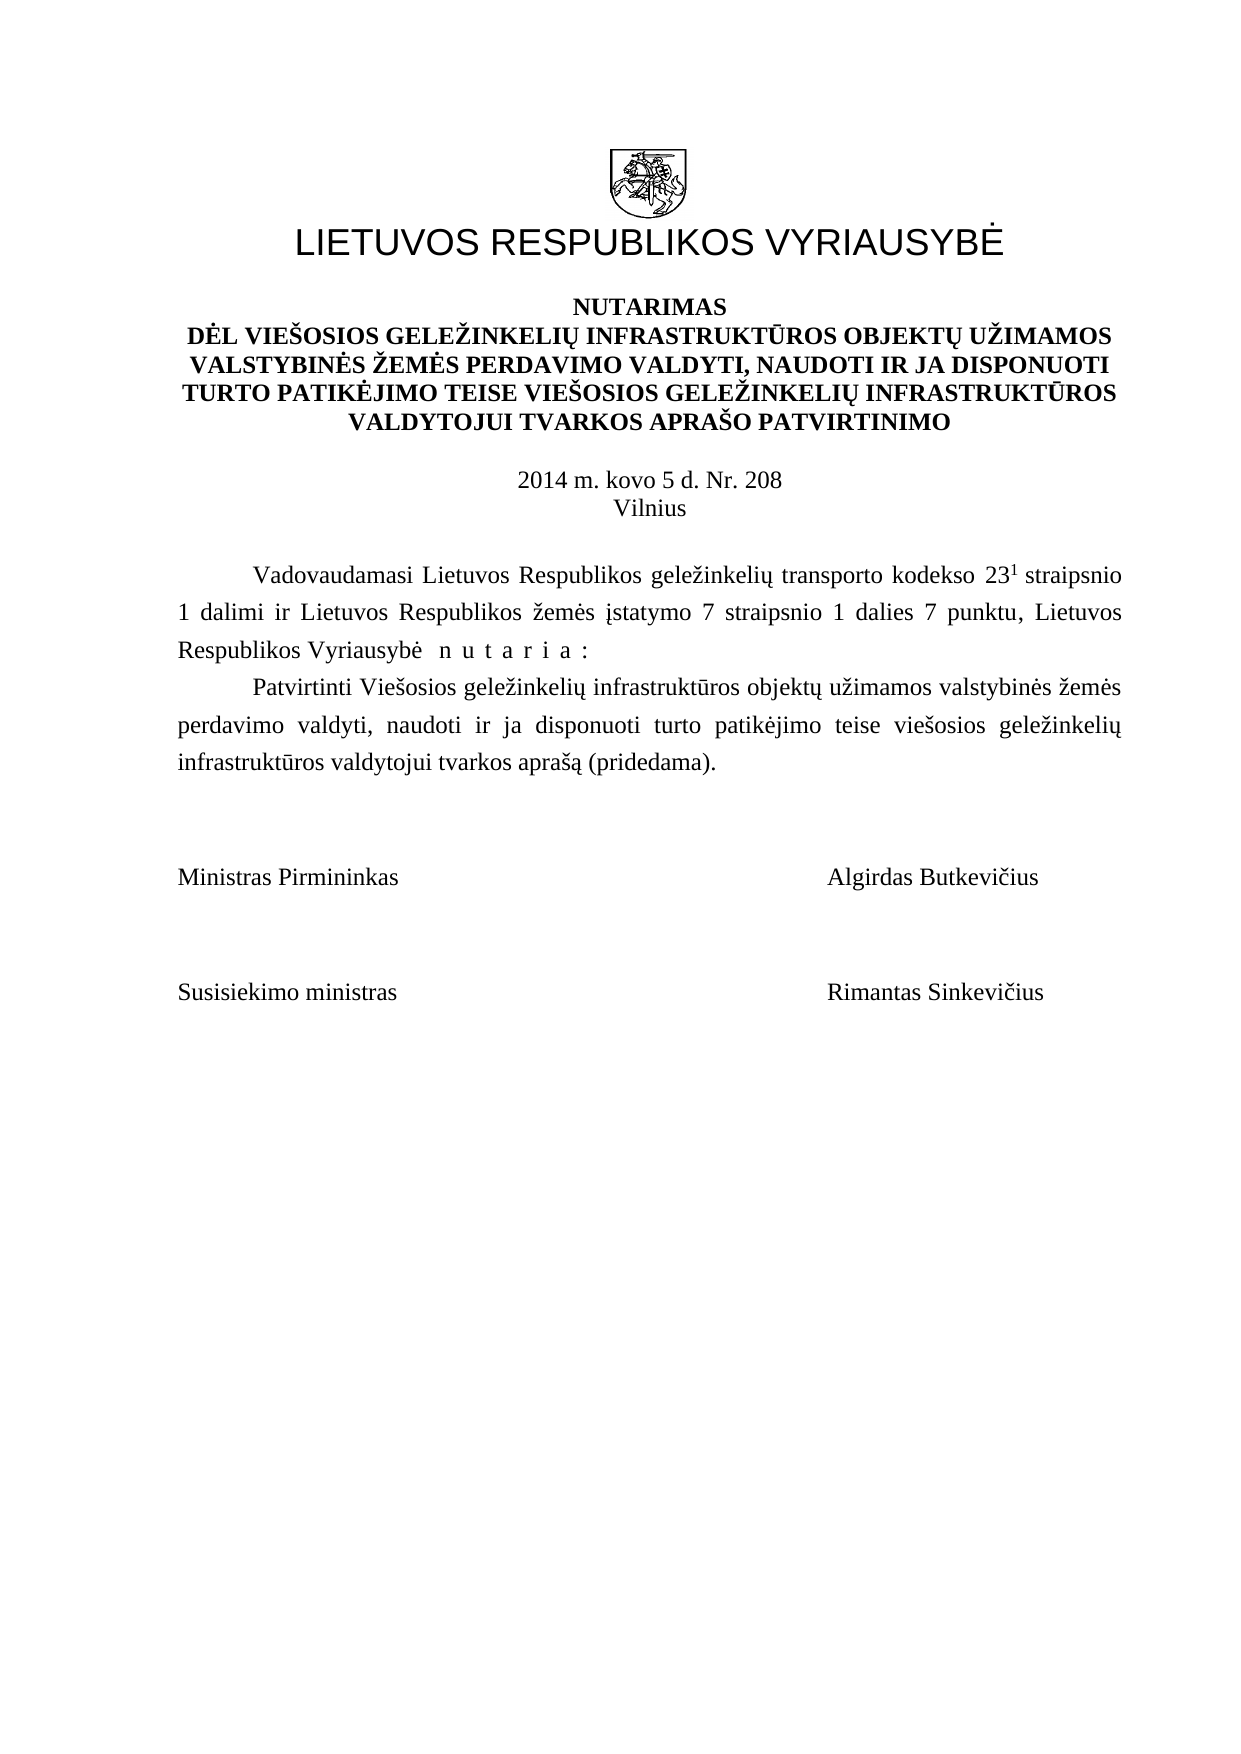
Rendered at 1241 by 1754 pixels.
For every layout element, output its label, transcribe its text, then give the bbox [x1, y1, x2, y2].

text Ministras Pirmininkas Algirdas Butkevičius [177, 862, 1122, 891]
text Patvirtinti Viešosios geležinkelių infrastruktūros objektų užimamos valstybinės žemės perdavimo valdyti, naudoti ir ja disponuoti turto patikėjimo teise viešosios geležinkelių infrastruktūros valdytojui tvarkos aprašą (pridedama). [177, 663, 1122, 776]
text Lietuvos Respublikos Vyriausybė [177, 220, 1122, 263]
text Susisiekimo ministras Rimantas Sinkevičius [177, 977, 1122, 1006]
text Dėl VIEŠOSIOS GELEŽINKELIŲ INFRASTRUKTŪROS OBJEKTŲ UŽIMAMOS VALSTYBINĖS ŽEMĖS PERDAVIMO VALDYTI, NAUDOTI IR JA DISPONUOTI TURTO PATIKĖJIMO TEISE VIEŠOSIOS GELEŽINKELIŲ INFRASTRUKTŪROS VALDYTOJUI TVARKOS APRAŠO PATVIRTINIMO [177, 321, 1122, 436]
text 2014 m. kovo 5 d. Nr. 208 Vilnius [177, 465, 1122, 522]
text Vadovaudamasi Lietuvos Respublikos geležinkelių transporto kodekso 231 straipsnio 1 dalimi ir Lietuvos Respublikos žemės įstatymo 7 straipsnio 1 dalies 7 punktu, Lietuvos Respublikos Vyriausybė nutaria: [177, 551, 1122, 663]
text nutarimas [177, 292, 1122, 321]
